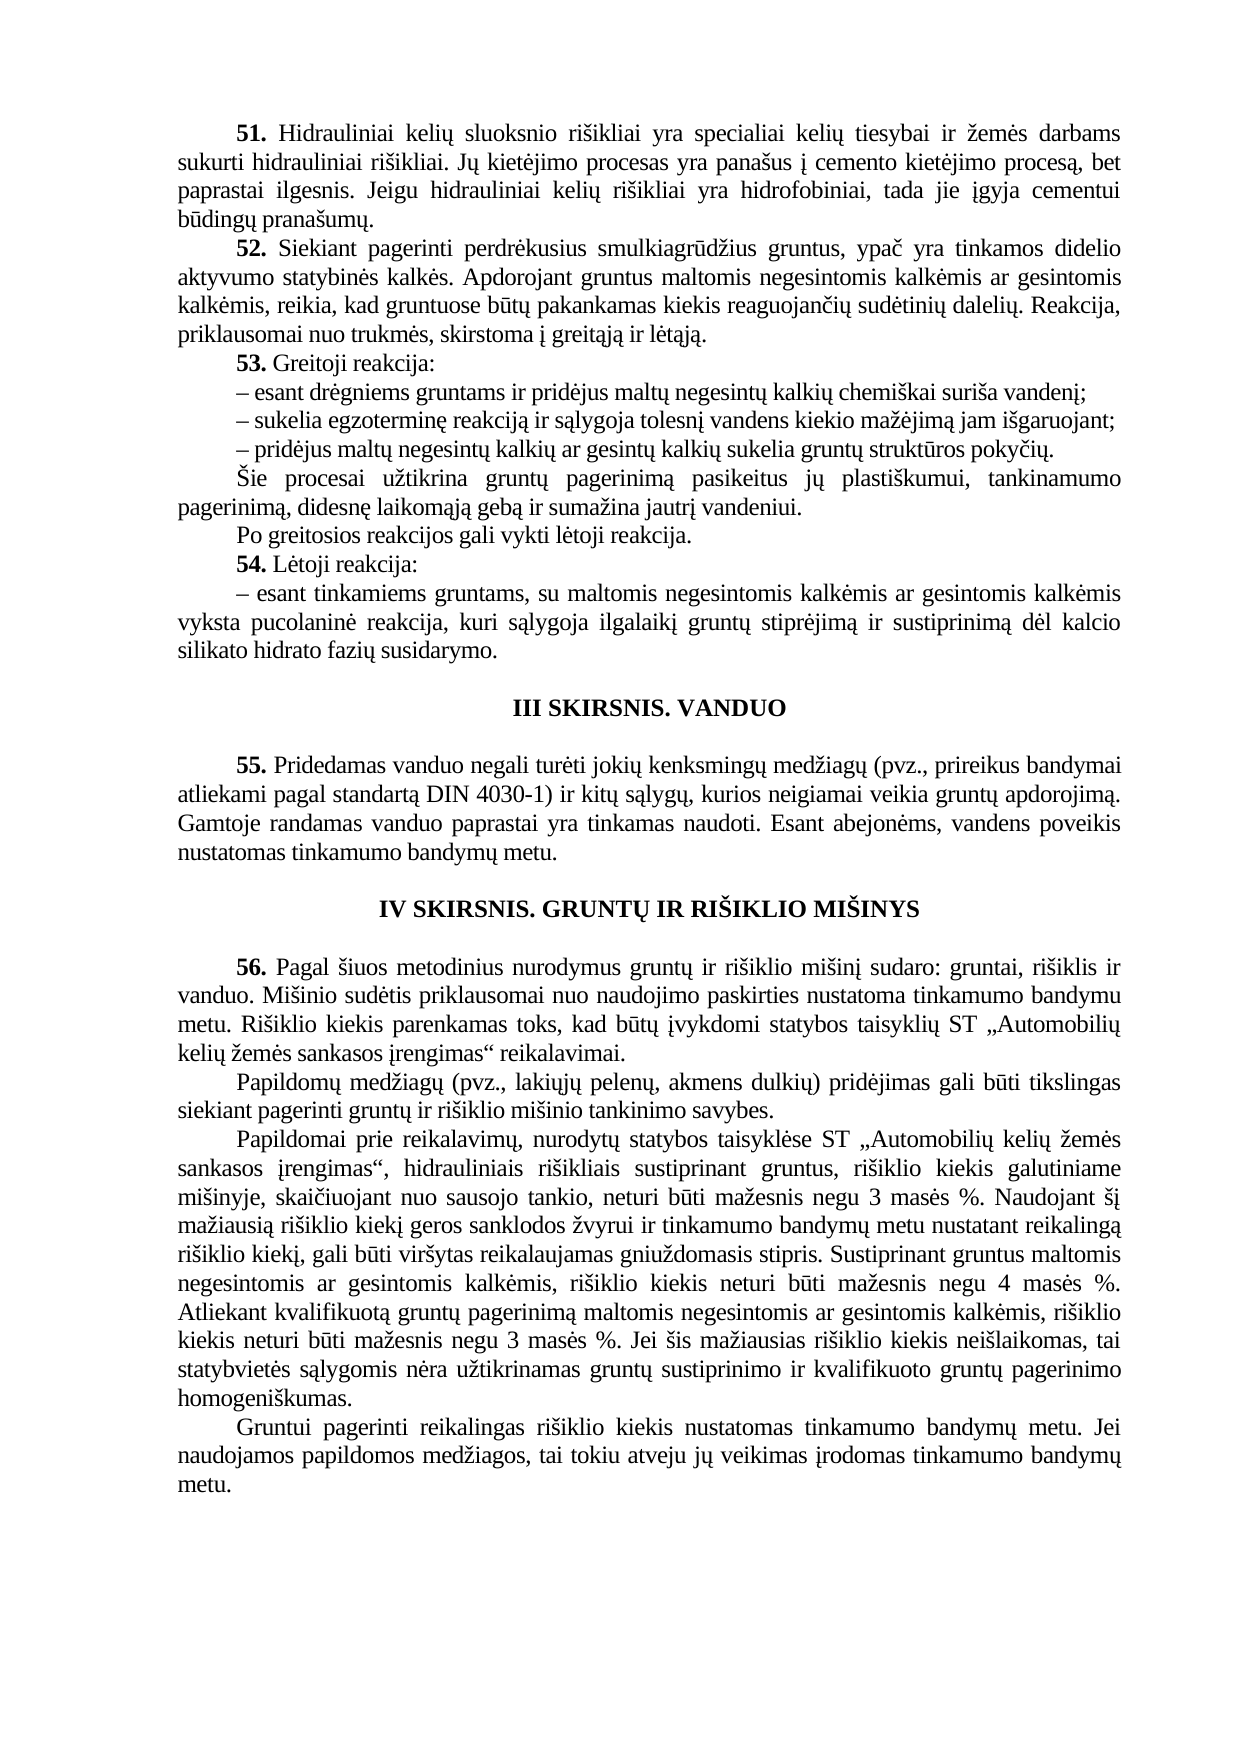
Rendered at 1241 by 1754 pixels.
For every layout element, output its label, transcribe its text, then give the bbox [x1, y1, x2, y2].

text III SKIRSNIS. VANDUO [177, 693, 1122, 722]
text Šie procesai užtikrina gruntų pagerinimą pasikeitus jų plastiškumui, tankinamumo pagerinimą, didesnę laikomąją gebą ir sumažina jautrį vandeniui. [177, 463, 1122, 521]
text Papildomai prie reikalavimų, nurodytų statybos taisyklėse ST „Automobilių kelių žemės sankasos įrengimas“, hidrauliniais rišikliais sustiprinant gruntus, rišiklio kiekis galutiniame mišinyje, skaičiuojant nuo sausojo tankio, neturi būti mažesnis negu 3 masės %. Naudojant šį mažiausią rišiklio kiekį geros sanklodos žvyrui ir tinkamumo bandymų metu nustatant reikalingą rišiklio kiekį, gali būti viršytas reikalaujamas gniuždomasis stipris. Sustiprinant gruntus maltomis negesintomis ar gesintomis kalkėmis, rišiklio kiekis neturi būti mažesnis negu 4 masės %. Atliekant kvalifikuotą gruntų pagerinimą maltomis negesintomis ar gesintomis kalkėmis, rišiklio kiekis neturi būti mažesnis negu 3 masės %. Jei šis mažiausias rišiklio kiekis neišlaikomas, tai statybvietės sąlygomis nėra užtikrinamas gruntų sustiprinimo ir kvalifikuoto gruntų pagerinimo homogeniškumas. [177, 1124, 1122, 1412]
text 52. Siekiant pagerinti perdrėkusius smulkiagrūdžius gruntus, ypač yra tinkamos didelio aktyvumo statybinės kalkės. Apdorojant gruntus maltomis negesintomis kalkėmis ar gesintomis kalkėmis, reikia, kad gruntuose būtų pakankamas kiekis reaguojančių sudėtinių dalelių. Reakcija, priklausomai nuo trukmės, skirstoma į greitąją ir lėtąją. [177, 233, 1122, 348]
text – esant drėgniems gruntams ir pridėjus maltų negesintų kalkių chemiškai suriša vandenį; [177, 377, 1122, 406]
text Papildomų medžiagų (pvz., lakiųjų pelenų, akmens dulkių) pridėjimas gali būti tikslingas siekiant pagerinti gruntų ir rišiklio mišinio tankinimo savybes. [177, 1067, 1122, 1124]
text 56. Pagal šiuos metodinius nurodymus gruntų ir rišiklio mišinį sudaro: gruntai, rišiklis ir vanduo. Mišinio sudėtis priklausomai nuo naudojimo paskirties nustatoma tinkamumo bandymu metu. Rišiklio kiekis parenkamas toks, kad būtų įvykdomi statybos taisyklių ST „Automobilių kelių žemės sankasos įrengimas“ reikalavimai. [177, 952, 1122, 1067]
text Po greitosios reakcijos gali vykti lėtoji reakcija. [177, 521, 1122, 549]
text IV SKIRSNIS. GRUNTŲ IR RIŠIKLIO MIŠINYS [177, 894, 1122, 923]
text – pridėjus maltų negesintų kalkių ar gesintų kalkių sukelia gruntų struktūros pokyčių. [177, 434, 1122, 463]
text 54. Lėtoji reakcija: [177, 549, 1122, 578]
text 55. Pridedamas vanduo negali turėti jokių kenksmingų medžiagų (pvz., prireikus bandymai atliekami pagal standartą DIN 4030-1) ir kitų sąlygų, kurios neigiamai veikia gruntų apdorojimą. Gamtoje randamas vanduo paprastai yra tinkamas naudoti. Esant abejonėms, vandens poveikis nustatomas tinkamumo bandymų metu. [177, 751, 1122, 866]
text 53. Greitoji reakcija: [177, 348, 1122, 377]
text – sukelia egzoterminę reakciją ir sąlygoja tolesnį vandens kiekio mažėjimą jam išgaruojant; [177, 406, 1122, 434]
text – esant tinkamiems gruntams, su maltomis negesintomis kalkėmis ar gesintomis kalkėmis vyksta pucolaninė reakcija, kuri sąlygoja ilgalaikį gruntų stiprėjimą ir sustiprinimą dėl kalcio silikato hidrato fazių susidarymo. [177, 578, 1122, 664]
text 51. Hidrauliniai kelių sluoksnio rišikliai yra specialiai kelių tiesybai ir žemės darbams sukurti hidrauliniai rišikliai. Jų kietėjimo procesas yra panašus į cemento kietėjimo procesą, bet paprastai ilgesnis. Jeigu hidrauliniai kelių rišikliai yra hidrofobiniai, tada jie įgyja cementui būdingų pranašumų. [177, 118, 1122, 233]
text Gruntui pagerinti reikalingas rišiklio kiekis nustatomas tinkamumo bandymų metu. Jei naudojamos papildomos medžiagos, tai tokiu atveju jų veikimas įrodomas tinkamumo bandymų metu. [177, 1412, 1122, 1498]
